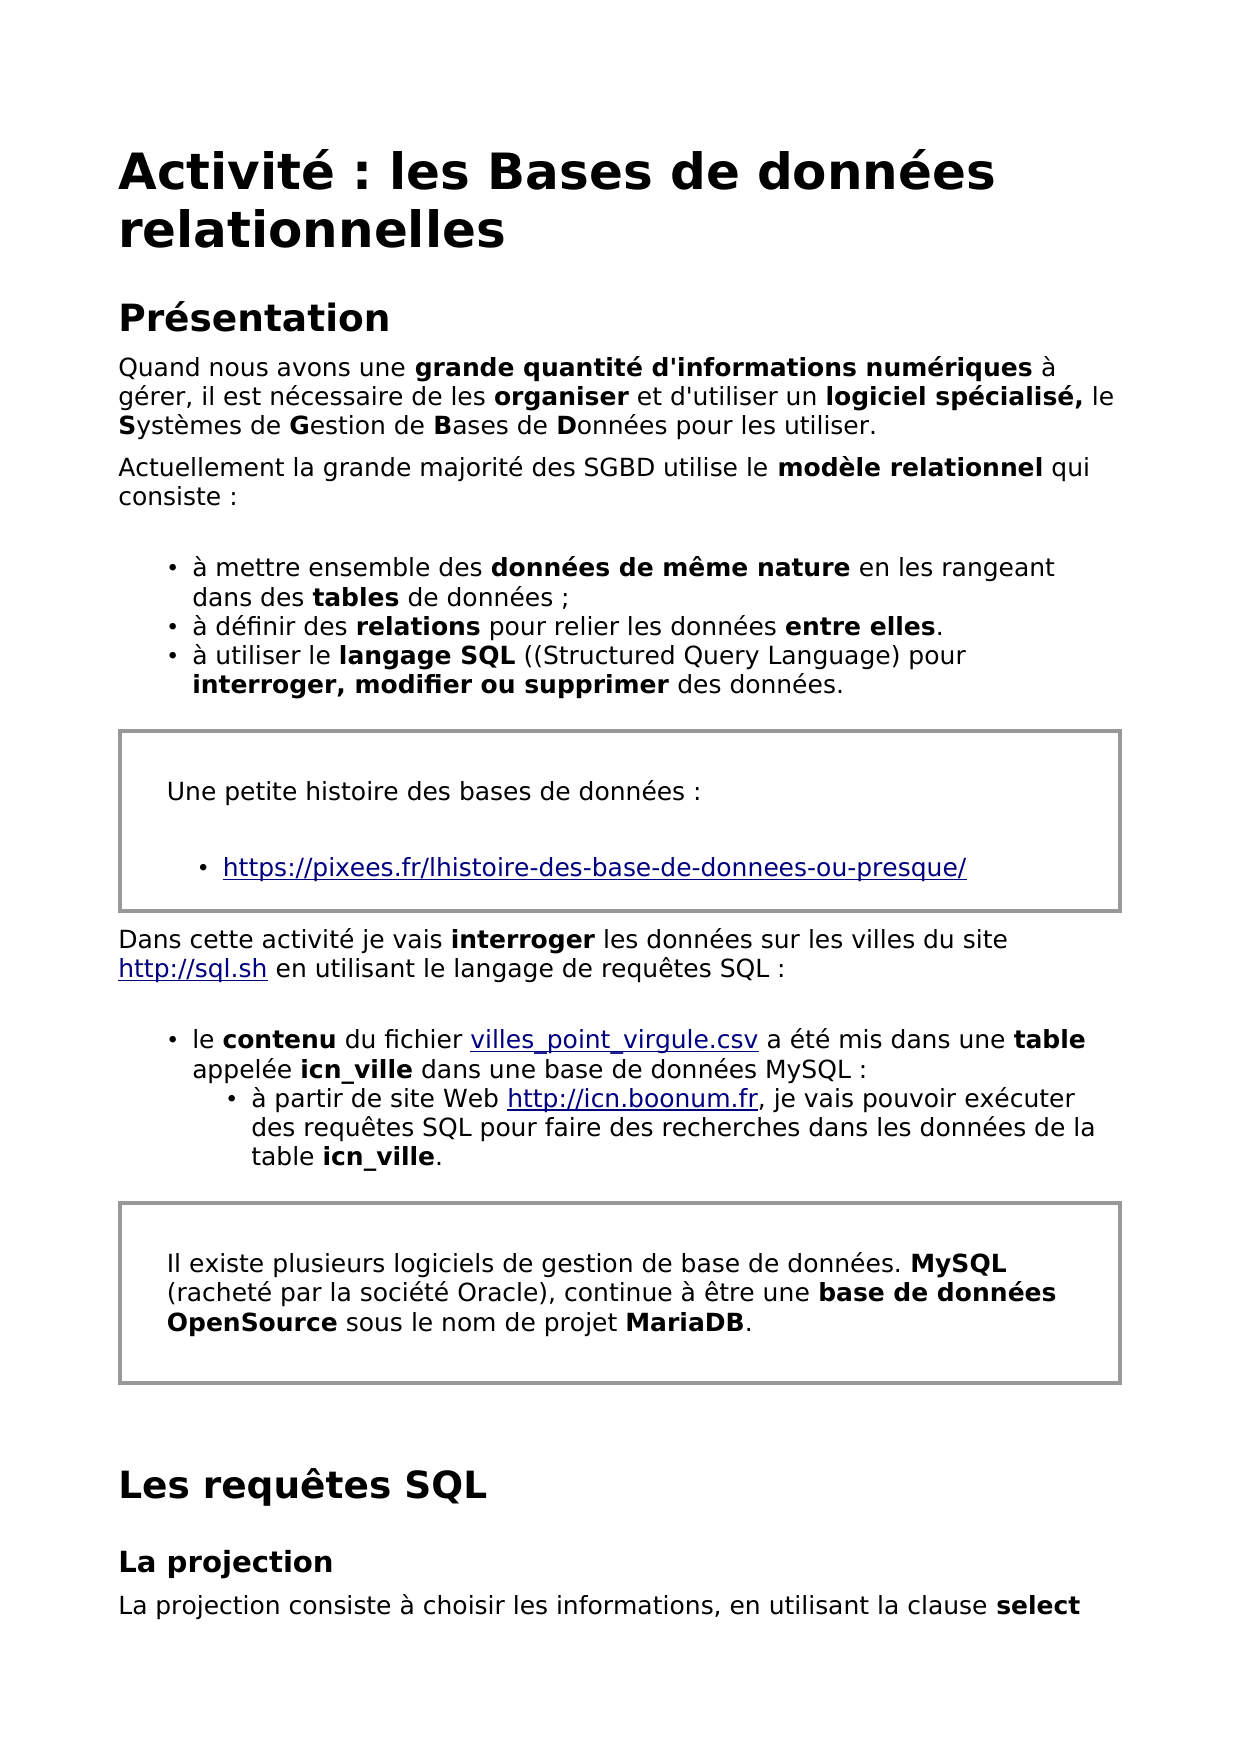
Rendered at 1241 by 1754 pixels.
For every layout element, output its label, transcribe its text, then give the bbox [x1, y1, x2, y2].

table_header Il existe plusieurs logiciels de gestion de base de données. MySQL (racheté par la société Oracle), continue à être une base de données OpenSource sous le nom de projet MariaDB. [131, 1214, 1109, 1372]
list à mettre ensemble des données de même nature en les rangeant dans des tables de données ; [177, 553, 1122, 612]
subtitle Les requêtes SQL [118, 1464, 1122, 1508]
list à partir de site Web http://icn.boonum.fr, je vais pouvoir exécuter des requêtes SQL pour faire des recherches dans les données de la table icn_ville. [236, 1084, 1122, 1172]
list le contenu du fichier villes_point_virgule.csv a été mis dans une table appelée icn_ville dans une base de données MySQL : [177, 1026, 1122, 1084]
subtitle Activité : les Bases de données relationnelles [118, 143, 1122, 259]
subtitle La projection [118, 1545, 1122, 1579]
text Quand nous avons une grande quantité d'informations numériques à gérer, il est nécessaire de les organiser et d'utiliser un logiciel spécialisé, le Systèmes de Gestion de Bases de Données pour les utiliser. [118, 353, 1122, 441]
text La projection consiste à choisir les informations, en utilisant la clause select [118, 1592, 1122, 1621]
text [122, 733, 1118, 909]
list à utiliser le langage SQL ((Structured Query Language) pour interroger, modifier ou supprimer des données. [177, 641, 1122, 699]
subtitle Présentation [118, 297, 1122, 341]
table_header Une petite histoire des bases de données : https://pixees.fr/lhistoire-des-base-de-donnees-ou-presque/ [131, 742, 1109, 901]
list à définir des relations pour relier les données entre elles. [177, 612, 1122, 641]
text Actuellement la grande majorité des SGBD utilise le modèle relationnel qui consiste : [118, 453, 1122, 512]
text Dans cette activité je vais interroger les données sur les villes du site http://sql.sh en utilisant le langage de requêtes SQL : [118, 913, 1122, 984]
